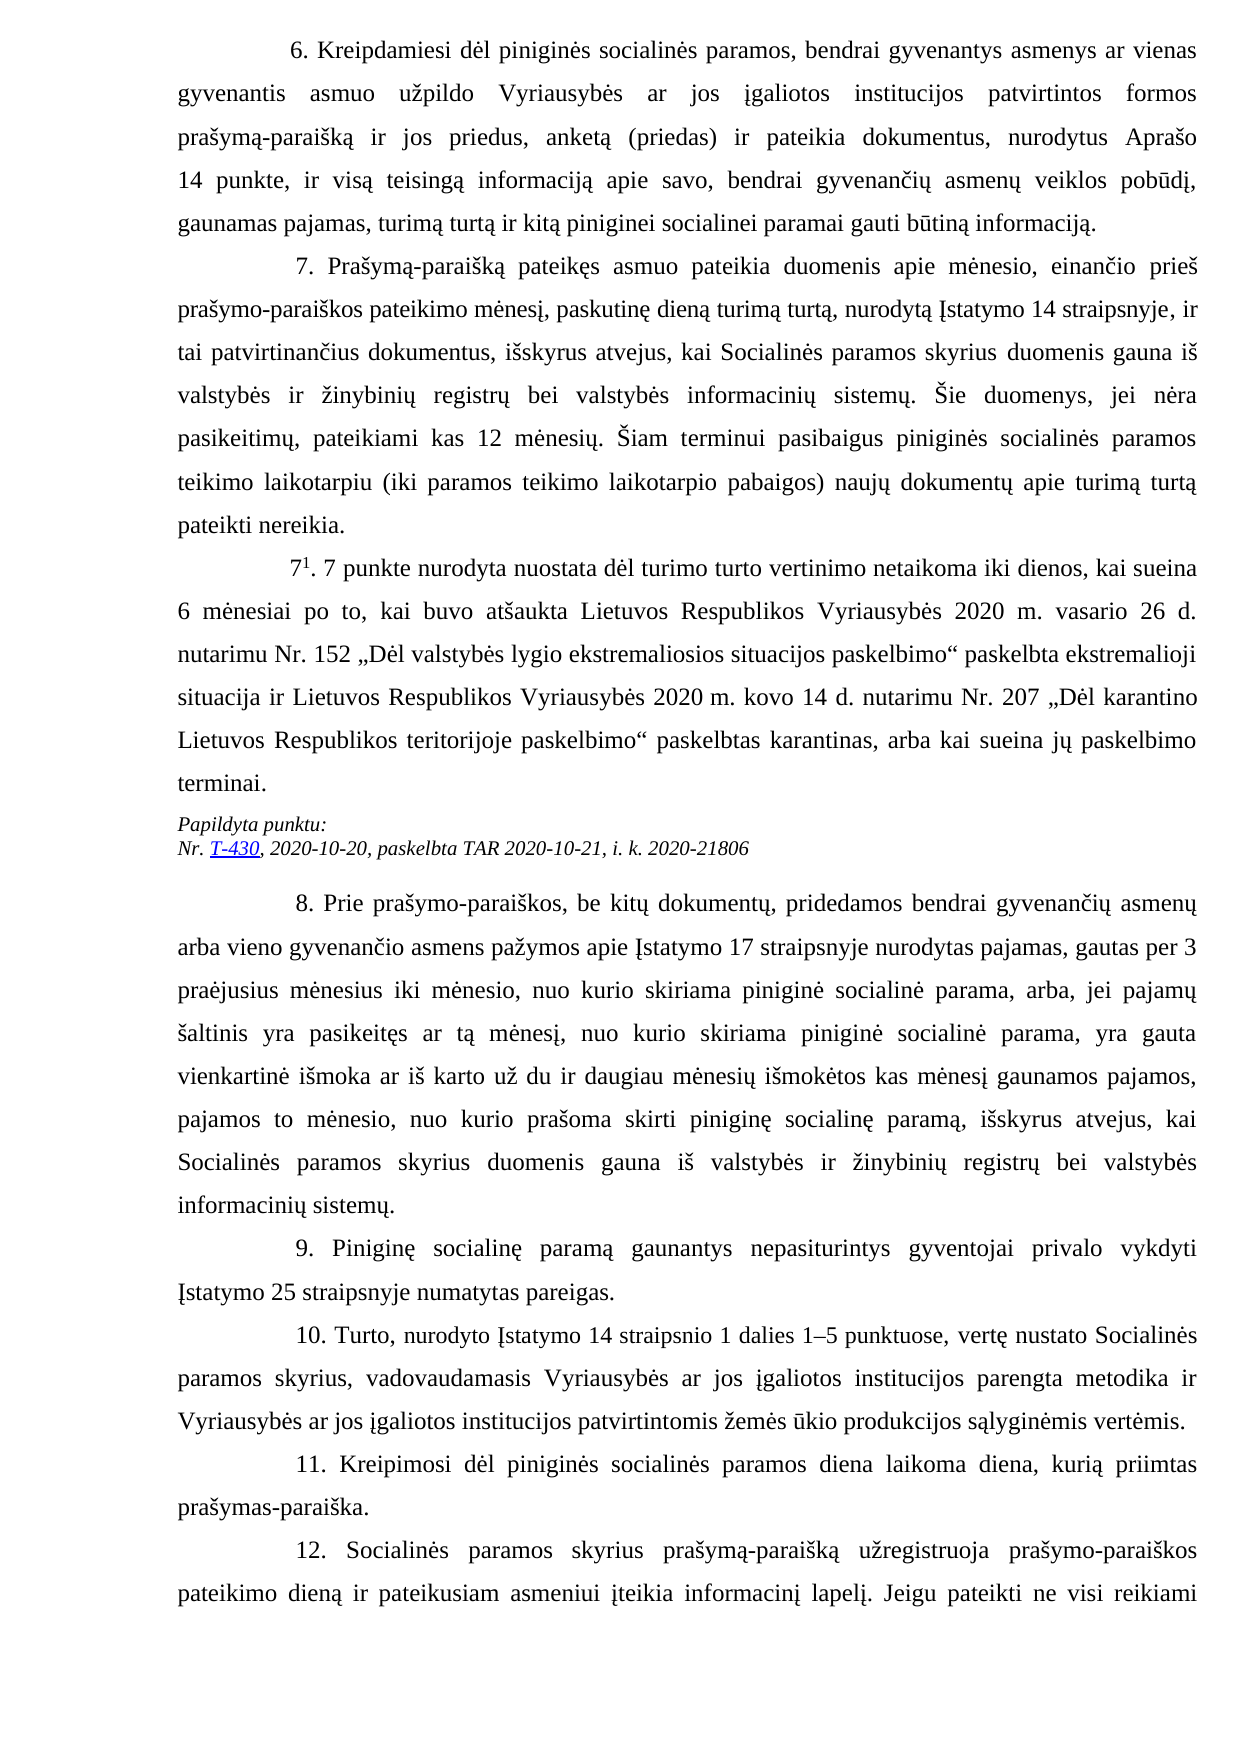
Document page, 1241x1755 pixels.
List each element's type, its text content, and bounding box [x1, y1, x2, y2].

text Papildyta punktu: [177, 812, 1198, 836]
text 8. Prie prašymo-paraiškos, be kitų dokumentų, pridedamos bendrai gyvenančių asmenų arba vieno gyvenančio asmens pažymos apie Įstatymo 17 straipsnyje nurodytas pajamas, gautas per 3 praėjusius mėnesius iki mėnesio, nuo kurio skiriama piniginė socialinė parama, arba, jei pajamų šaltinis yra pasikeitęs ar tą mėnesį, nuo kurio skiriama piniginė socialinė parama, yra gauta vienkartinė išmoka ar iš karto už du ir daugiau mėnesių išmokėtos kas mėnesį gaunamos pajamos, pajamos to mėnesio, nuo kurio prašoma skirti piniginę socialinę paramą, išskyrus atvejus, kai Socialinės paramos skyrius duomenis gauna iš valstybės ir žinybinių registrų bei valstybės informacinių sistemų. [177, 888, 1198, 1219]
text 12. Socialinės paramos skyrius prašymą-paraišką užregistruoja prašymo-paraiškos pateikimo dieną ir pateikusiam asmeniui įteikia informacinį lapelį. Jeigu pateikti ne visi reikiami [177, 1535, 1198, 1607]
text Nr. T-430, 2020-10-20, paskelbta TAR 2020-10-21, i. k. 2020-21806 [177, 836, 1198, 860]
text 10. Turto, nurodyto Įstatymo 14 straipsnio 1 dalies 1–5 punktuose, vertę nustato Socialinės paramos skyrius, vadovaudamasis Vyriausybės ar jos įgaliotos institucijos parengta metodika ir Vyriausybės ar jos įgaliotos institucijos patvirtintomis žemės ūkio produkcijos sąlyginėmis vertėmis. [177, 1320, 1198, 1435]
text 11. Kreipimosi dėl piniginės socialinės paramos diena laikoma diena, kurią priimtas prašymas-paraiška. [177, 1449, 1198, 1521]
text 71. 7 punkte nurodyta nuostata dėl turimo turto vertinimo netaikoma iki dienos, kai sueina 6 mėnesiai po to, kai buvo atšaukta Lietuvos Respublikos Vyriausybės 2020 m. vasario 26 d. nutarimu Nr. 152 „Dėl valstybės lygio ekstremaliosios situacijos paskelbimo“ paskelbta ekstremalioji situacija ir Lietuvos Respublikos Vyriausybės 2020 m. kovo 14 d. nutarimu Nr. 207 „Dėl karantino Lietuvos Respublikos teritorijoje paskelbimo“ paskelbtas karantinas, arba kai sueina jų paskelbimo terminai. [177, 553, 1198, 797]
text 7. Prašymą-paraišką pateikęs asmuo pateikia duomenis apie mėnesio, einančio prieš prašymo-paraiškos pateikimo mėnesį, paskutinę dieną turimą turtą, nurodytą Įstatymo 14 straipsnyje, ir tai patvirtinančius dokumentus, išskyrus atvejus, kai Socialinės paramos skyrius duomenis gauna iš valstybės ir žinybinių registrų bei valstybės informacinių sistemų. Šie duomenys, jei nėra pasikeitimų, pateikiami kas 12 mėnesių. Šiam terminui pasibaigus piniginės socialinės paramos teikimo laikotarpiu (iki paramos teikimo laikotarpio pabaigos) naujų dokumentų apie turimą turtą pateikti nereikia. [177, 251, 1198, 538]
text 9. Piniginę socialinę paramą gaunantys nepasiturintys gyventojai privalo vykdyti Įstatymo 25 straipsnyje numatytas pareigas. [177, 1233, 1198, 1305]
text 6. Kreipdamiesi dėl piniginės socialinės paramos, bendrai gyvenantys asmenys ar vienas gyvenantis asmuo užpildo Vyriausybės ar jos įgaliotos institucijos patvirtintos formos prašymą-paraišką ir jos priedus, anketą (priedas) ir pateikia dokumentus, nurodytus Aprašo 14 punkte, ir visą teisingą informaciją apie savo, bendrai gyvenančių asmenų veiklos pobūdį, gaunamas pajamas, turimą turtą ir kitą piniginei socialinei paramai gauti būtiną informaciją. [177, 35, 1198, 237]
